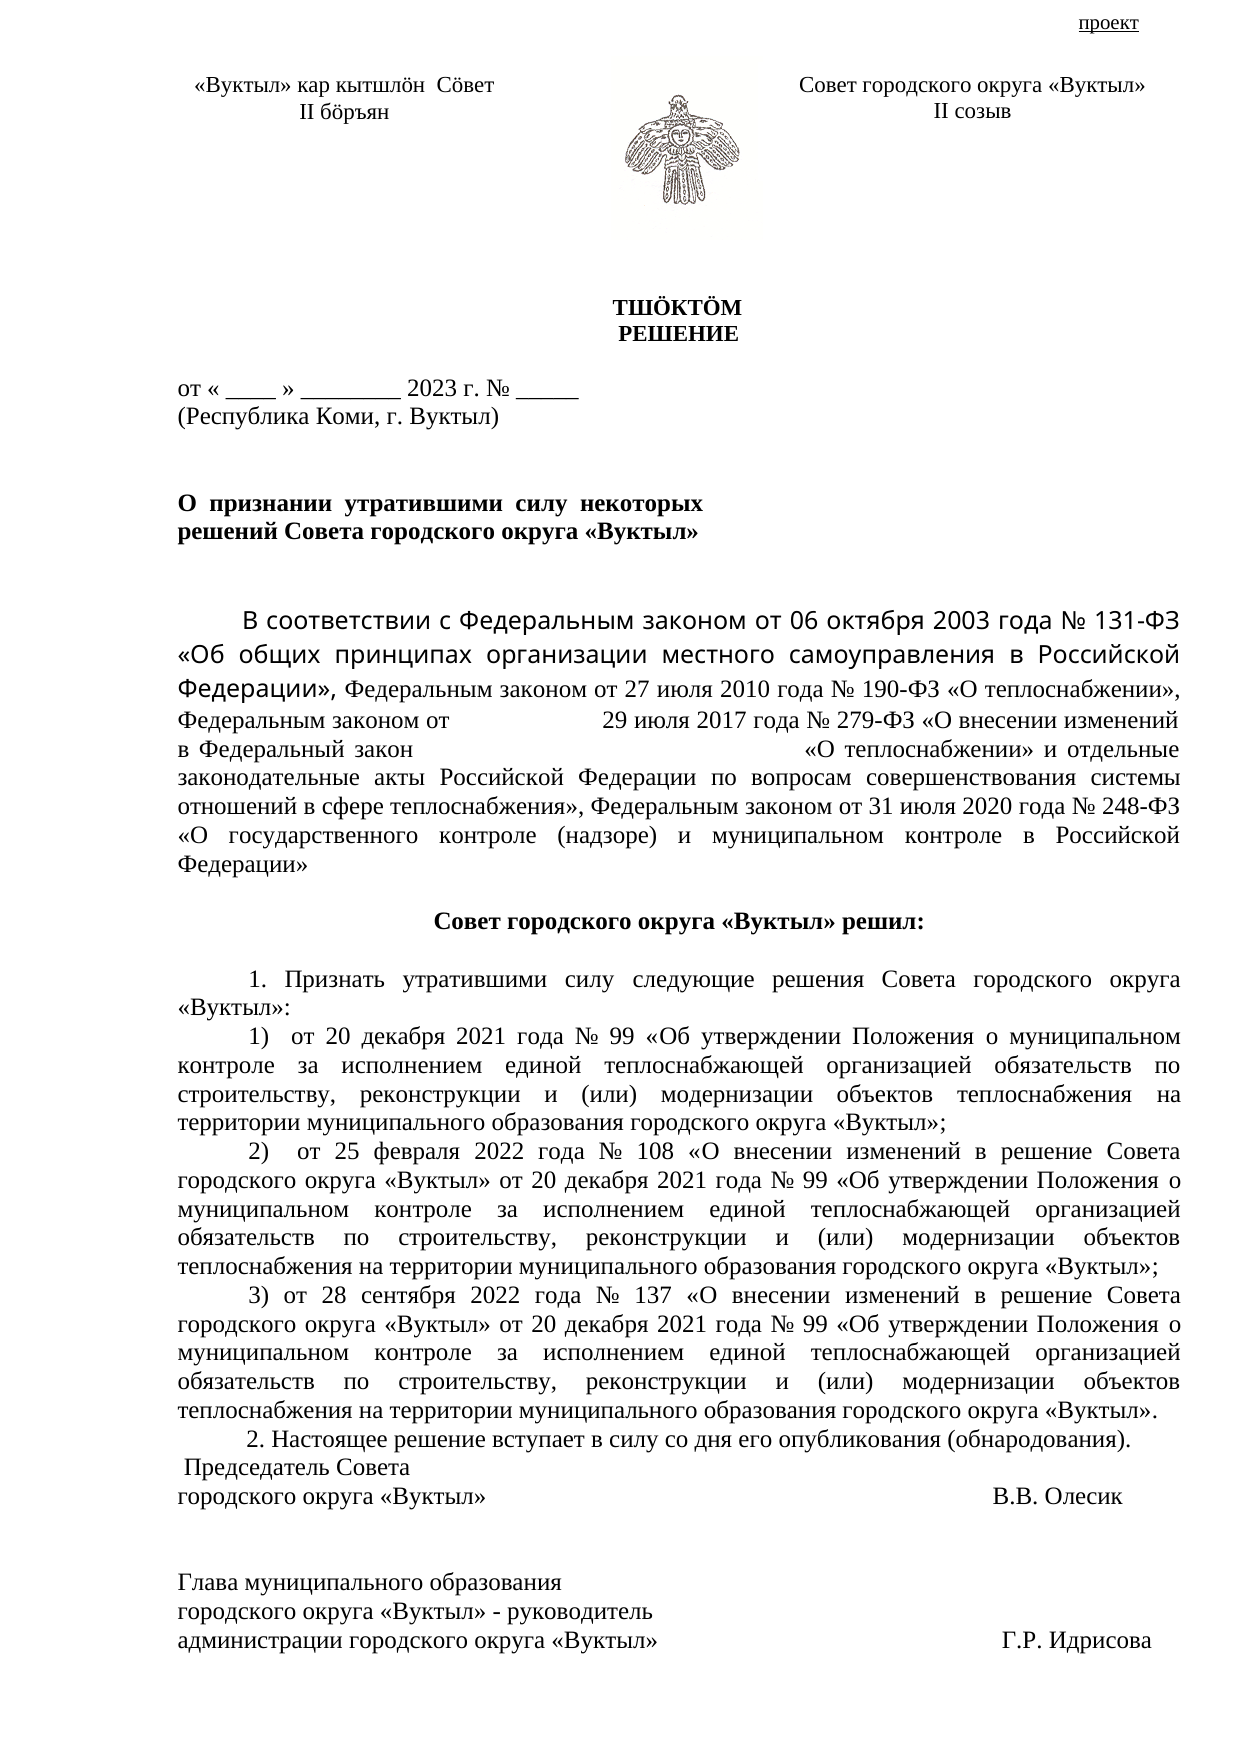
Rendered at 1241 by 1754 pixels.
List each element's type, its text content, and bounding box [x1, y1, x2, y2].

text 1) от 20 декабря 2021 года № 99 «Об утверждении Положения о муниципальном контроле за исполнением единой теплоснабжающей организацией обязательств по строительству, реконструкции и (или) модернизации объектов теплоснабжения на территории муниципального образования городского округа «Вуктыл»; [177, 1021, 1181, 1136]
text ТШÖКТÖМ [196, 294, 1076, 320]
text II созыв [774, 97, 1170, 124]
text Глава муниципального образования [177, 1567, 1181, 1596]
text [1172, 294, 1181, 320]
picture [610, 55, 764, 241]
text от « ____ » ________ 2023 г. № _____ [177, 373, 1076, 401]
text проект [177, 10, 1182, 34]
text Совет городского округа «Вуктыл» [774, 71, 1170, 97]
text 2) от 25 февраля 2022 года № 108 «О внесении изменений в решение Совета городского округа «Вуктыл» от 20 декабря 2021 года № 99 «Об утверждении Положения о муниципальном контроле за исполнением единой теплоснабжающей организацией обязательств по строительству, реконструкции и (или) модернизации объектов теплоснабжения на территории муниципального образования городского округа «Вуктыл»; [177, 1136, 1181, 1280]
text РЕШЕНИЕ [196, 320, 1076, 346]
text городского округа «Вуктыл» В.В. Олесик [177, 1481, 1181, 1510]
text О признании утратившими силу некоторых [177, 488, 1181, 516]
text администрации городского округа «Вуктыл» Г.Р. Идрисова [177, 1625, 1181, 1654]
text II бöръян [118, 98, 570, 124]
text решений Совета городского округа «Вуктыл» [177, 516, 1181, 545]
text 2. Настоящее решение вступает в силу со дня его опубликования (обнародования). [177, 1424, 1181, 1452]
text В соответствии с Федеральным законом от 06 октября 2003 года № 131-ФЗ «Об общих принципах организации местного самоуправления в Российской Федерации», Федеральным законом от 27 июля 2010 года № 190-ФЗ «О теплоснабжении», Федеральным законом от 29 июля 2017 года № 279-ФЗ «О внесении изменений в Федеральный закон «О теплоснабжении» и отдельные законодательные акты Российской Федерации по вопросам совершенствования системы отношений в сфере теплоснабжения», Федеральным законом от 31 июля 2020 года № 248-ФЗ «О государственного контроле (надзоре) и муниципальном контроле в Российской Федерации» [177, 603, 1181, 877]
text 3) от 28 сентября 2022 года № 137 «О внесении изменений в решение Совета городского округа «Вуктыл» от 20 декабря 2021 года № 99 «Об утверждении Положения о муниципальном контроле за исполнением единой теплоснабжающей организацией обязательств по строительству, реконструкции и (или) модернизации объектов теплоснабжения на территории муниципального образования городского округа «Вуктыл». [177, 1280, 1181, 1424]
text «Вуктыл» кар кытшлöн Сöвет [118, 71, 570, 98]
text городского округа «Вуктыл» - руководитель [177, 1596, 1181, 1625]
text Совет городского округа «Вуктыл» решил: [177, 906, 1181, 935]
text 1. Признать утратившими силу следующие решения Совета городского округа «Вуктыл»: [177, 964, 1181, 1021]
text Председатель Совета [177, 1452, 1181, 1481]
text (Республика Коми, г. Вуктыл) [177, 401, 1076, 430]
text [1172, 320, 1181, 346]
